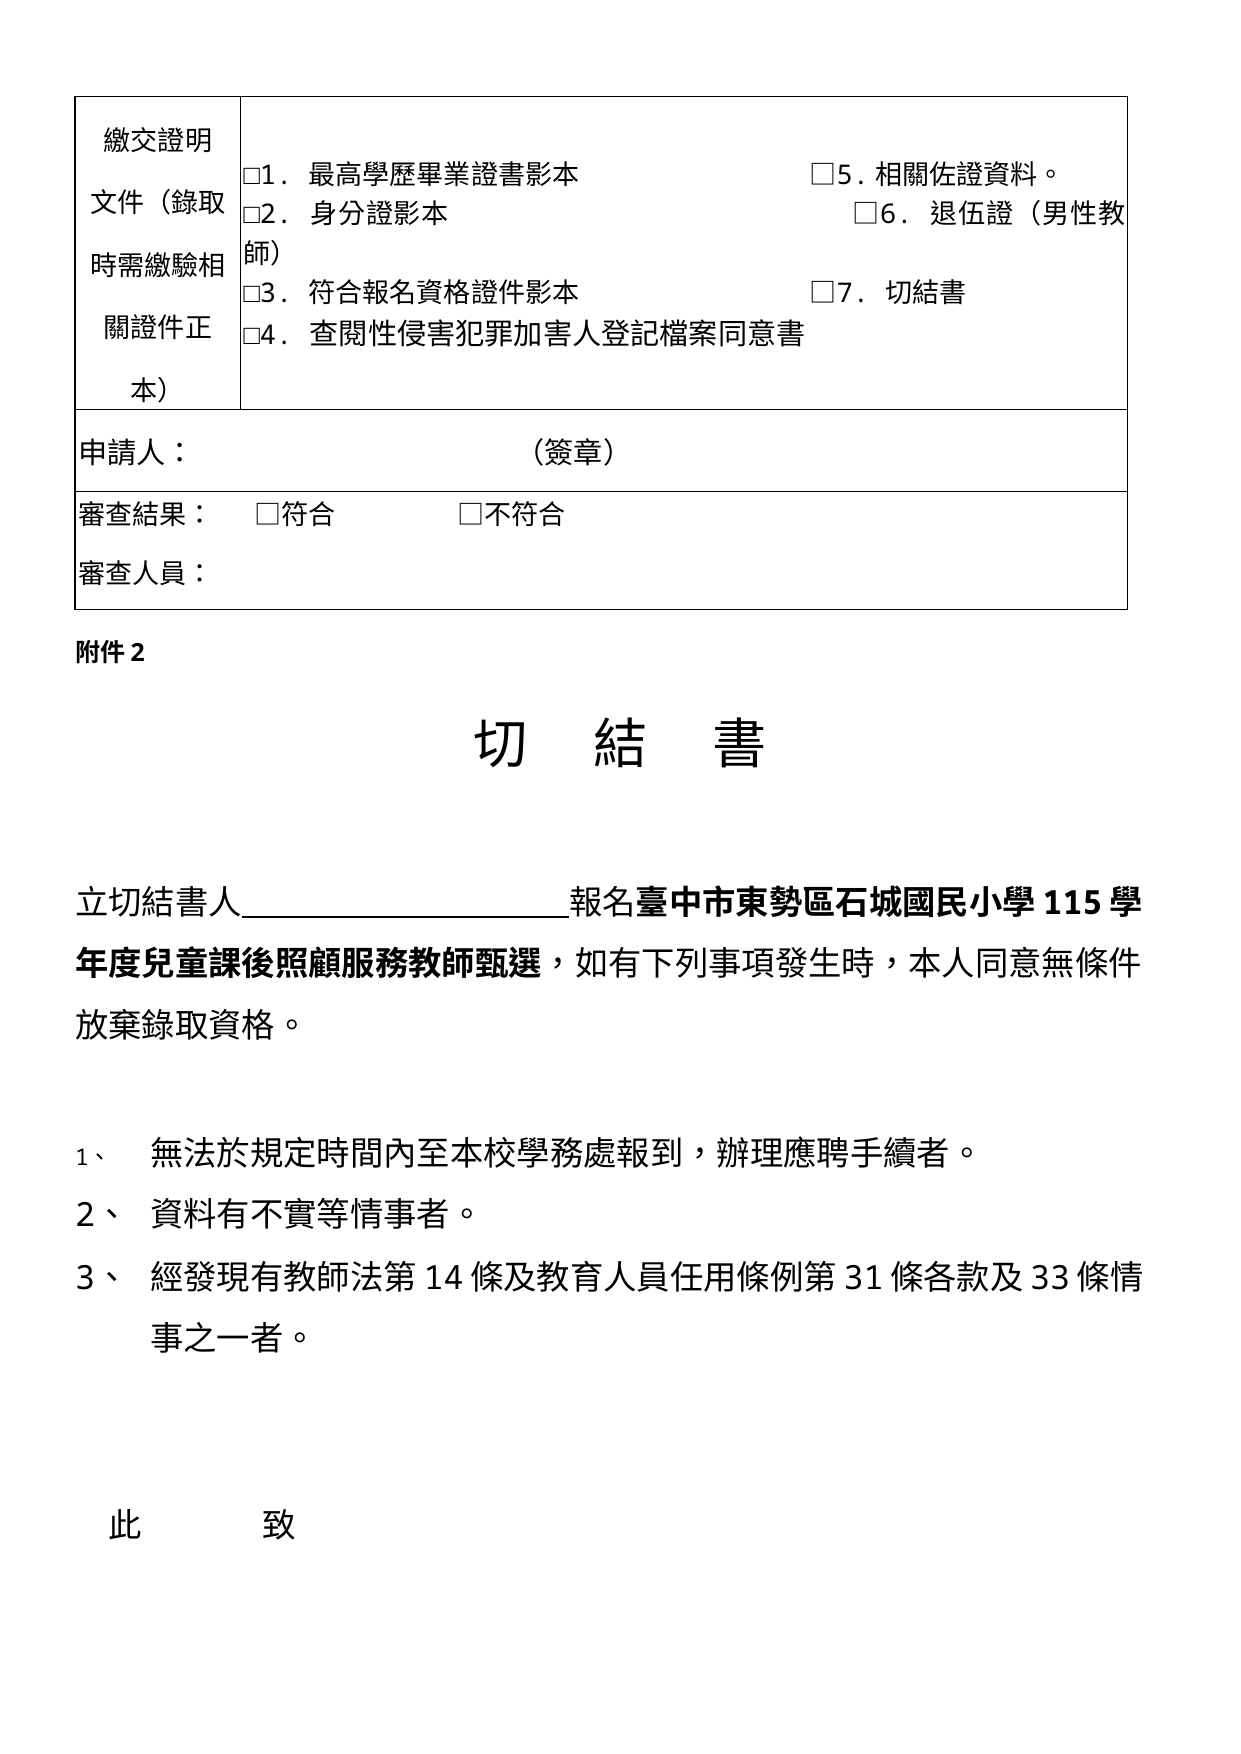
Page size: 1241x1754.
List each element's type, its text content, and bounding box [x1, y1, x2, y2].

table_cell 申請人： （簽章） [76, 410, 1127, 491]
list 經發現有教師法第14條及教育人員任用條例第31條各款及33條情事之一者。 [75, 1234, 1165, 1359]
table_cell 繳交證明 文件（錄取時需繳驗相關證件正本） [76, 97, 240, 409]
text 附件2 [75, 609, 1165, 672]
list 資料有不實等情事者。 [75, 1172, 1165, 1234]
table_cell □1. 最高學歷畢業證書影本 □5. 相關佐證資料。 □2. 身分證影本 □6. 退伍證（男性教師） □3. 符合報名資格證件影本 □7. 切結書 □4. 查閱性侵害犯罪加害人登記檔案同意書 [241, 97, 1127, 409]
table_cell 審查結果： □符合 □不符合 審查人員： [76, 492, 1127, 608]
text 立切結書人 報名臺中市東勢區石城國民小學115學年度兒童課後照顧服務教師甄選，如有下列事項發生時，本人同意無條件放棄錄取資格。 [75, 859, 1165, 1047]
list 無法於規定時間內至本校學務處報到，辦理應聘手續者。 [75, 1109, 1165, 1172]
text 切 結 書 [75, 672, 1165, 797]
text 此 致 [75, 1484, 1165, 1547]
